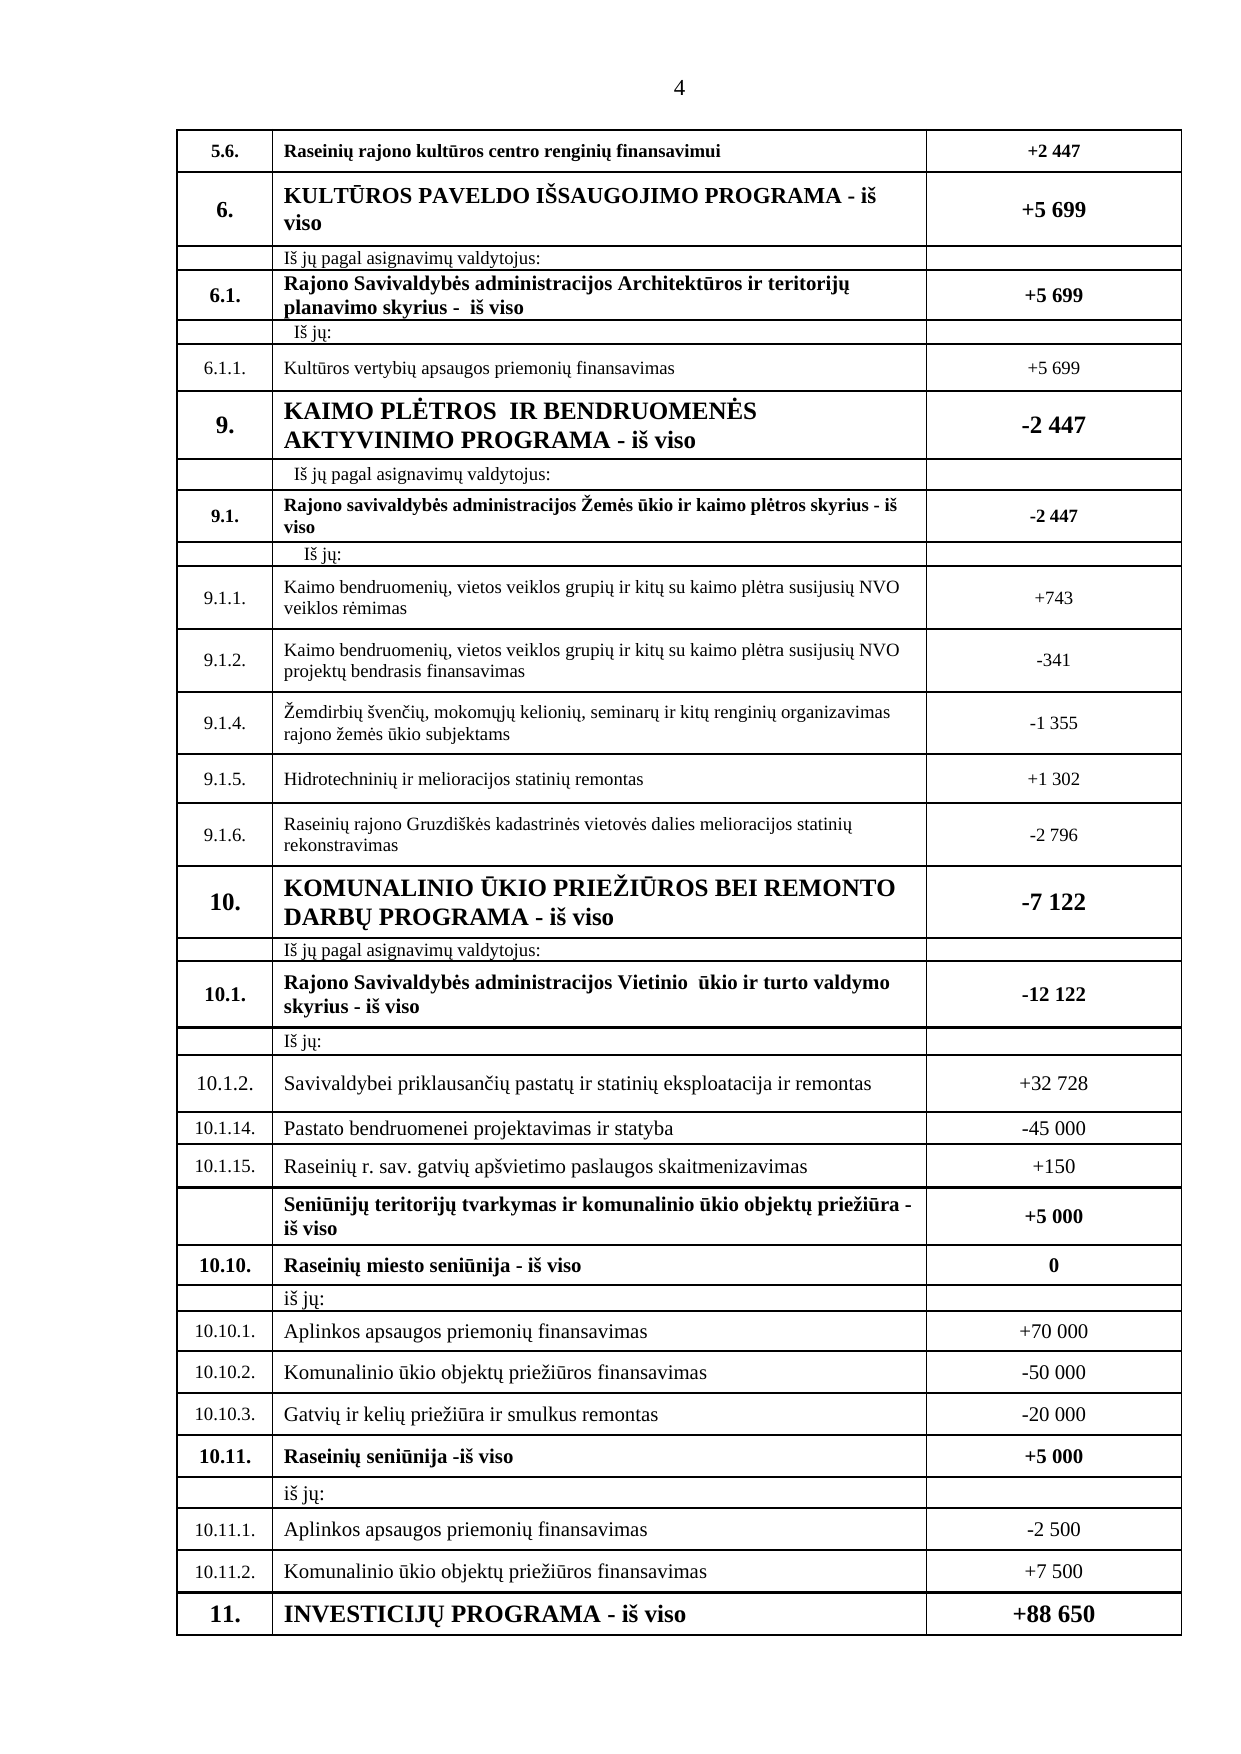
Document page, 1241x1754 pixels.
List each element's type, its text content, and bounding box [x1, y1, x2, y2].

table_cell 10.1. [178, 962, 272, 1026]
table_cell 6. [178, 173, 272, 245]
table_cell INVESTICIJŲ PROGRAMA - iš viso [273, 1594, 926, 1634]
table_cell -2 500 [927, 1509, 1181, 1549]
table_cell Rajono Savivaldybės administracijos Vietinio ūkio ir turto valdymo skyrius - iš viso [273, 962, 926, 1026]
table_cell 9.1.4. [178, 693, 272, 753]
table_cell KOMUNALINIO ŪKIO PRIEŽIŪROS BEI REMONTO DARBŲ PROGRAMA - iš viso [273, 867, 926, 937]
table_cell -2 447 [927, 491, 1181, 541]
table_cell Gatvių ir kelių priežiūra ir smulkus remontas [273, 1394, 926, 1434]
table_cell [178, 939, 272, 960]
table_cell [927, 247, 1181, 269]
table_cell Komunalinio ūkio objektų priežiūros finansavimas [273, 1551, 926, 1591]
table_cell +5 699 [927, 271, 1181, 319]
table_cell [178, 247, 272, 269]
table_cell 10. [178, 867, 272, 937]
table_cell +1 302 [927, 755, 1181, 802]
table_cell [178, 460, 272, 488]
table_cell 5.6. [178, 131, 272, 171]
table_cell Iš jų: [273, 1029, 926, 1054]
table_cell Iš jų pagal asignavimų valdytojus: [273, 247, 926, 269]
table_cell 10.10.1. [178, 1312, 272, 1350]
table_cell Rajono savivaldybės administracijos Žemės ūkio ir kaimo plėtros skyrius - iš viso [273, 491, 926, 541]
table_cell Iš jų pagal asignavimų valdytojus: [273, 460, 926, 488]
table_cell KAIMO PLĖTROS IR BENDRUOMENĖS AKTYVINIMO PROGRAMA - iš viso [273, 392, 926, 458]
table_cell 9. [178, 392, 272, 458]
table_cell +5 000 [927, 1436, 1181, 1476]
table_cell Komunalinio ūkio objektų priežiūros finansavimas [273, 1352, 926, 1392]
table_cell -2 796 [927, 804, 1181, 864]
table_cell 10.1.14. [178, 1113, 272, 1143]
table_cell 9.1.6. [178, 804, 272, 864]
table_cell Žemdirbių švenčių, mokomųjų kelionių, seminarų ir kitų renginių organizavimas rajono žemės ūkio subjektams [273, 693, 926, 753]
table_cell +5 000 [927, 1189, 1181, 1244]
table_cell 6.1. [178, 271, 272, 319]
table_cell +32 728 [927, 1056, 1181, 1111]
table_cell Seniūnijų teritorijų tvarkymas ir komunalinio ūkio objektų priežiūra - iš viso [273, 1189, 926, 1244]
table_cell +150 [927, 1145, 1181, 1186]
table_cell [178, 1478, 272, 1507]
table_cell -7 122 [927, 867, 1181, 937]
table_cell -2 447 [927, 392, 1181, 458]
table_cell -341 [927, 630, 1181, 691]
table_cell 9.1.2. [178, 630, 272, 691]
table_cell 10.11. [178, 1436, 272, 1476]
table_cell -50 000 [927, 1352, 1181, 1392]
table_cell 10.10.2. [178, 1352, 272, 1392]
table_cell 9.1.1. [178, 567, 272, 628]
table_cell [178, 1189, 272, 1244]
table_cell 10.1.15. [178, 1145, 272, 1186]
table_cell -20 000 [927, 1394, 1181, 1434]
table_cell 9.1. [178, 491, 272, 541]
table_cell +5 699 [927, 173, 1181, 245]
table_cell [927, 460, 1181, 488]
table_cell 10.11.1. [178, 1509, 272, 1549]
table_cell Kaimo bendruomenių, vietos veiklos grupių ir kitų su kaimo plėtra susijusių NVO projektų bendrasis finansavimas [273, 630, 926, 691]
table_cell [927, 1286, 1181, 1310]
table_cell Rajono Savivaldybės administracijos Architektūros ir teritorijų planavimo skyrius - iš viso [273, 271, 926, 319]
table_cell Iš jų: [273, 321, 926, 343]
table_cell +70 000 [927, 1312, 1181, 1350]
table_cell Raseinių seniūnija -iš viso [273, 1436, 926, 1476]
table_cell Kultūros vertybių apsaugos priemonių finansavimas [273, 345, 926, 390]
table_cell Aplinkos apsaugos priemonių finansavimas [273, 1312, 926, 1350]
table_cell 0 [927, 1246, 1181, 1284]
table_cell Raseinių miesto seniūnija - iš viso [273, 1246, 926, 1284]
table_cell Raseinių rajono kultūros centro renginių finansavimui [273, 131, 926, 171]
table_cell 6.1.1. [178, 345, 272, 390]
table_cell [927, 1478, 1181, 1507]
table_cell Raseinių rajono Gruzdiškės kadastrinės vietovės dalies melioracijos statinių rekonstravimas [273, 804, 926, 864]
table_cell 9.1.5. [178, 755, 272, 802]
table_cell KULTŪROS PAVELDO IŠSAUGOJIMO PROGRAMA - iš viso [273, 173, 926, 245]
table_cell -1 355 [927, 693, 1181, 753]
table_cell 11. [178, 1594, 272, 1634]
table_cell [927, 939, 1181, 960]
table_cell [178, 321, 272, 343]
table_cell [927, 321, 1181, 343]
table_cell Pastato bendruomenei projektavimas ir statyba [273, 1113, 926, 1143]
table_cell [178, 543, 272, 565]
table_cell Iš jų: [273, 543, 926, 565]
table_cell iš jų: [273, 1286, 926, 1310]
table_cell +88 650 [927, 1594, 1181, 1634]
table_cell +5 699 [927, 345, 1181, 390]
table_cell [927, 543, 1181, 565]
table_cell [178, 1029, 272, 1054]
table_cell [927, 1029, 1181, 1054]
table_cell +7 500 [927, 1551, 1181, 1591]
table_cell 10.10. [178, 1246, 272, 1284]
table_cell 10.1.2. [178, 1056, 272, 1111]
table_cell +2 447 [927, 131, 1181, 171]
table_cell 10.10.3. [178, 1394, 272, 1434]
table_cell -12 122 [927, 962, 1181, 1026]
table_cell Hidrotechninių ir melioracijos statinių remontas [273, 755, 926, 802]
table_cell Savivaldybei priklausančių pastatų ir statinių eksploatacija ir remontas [273, 1056, 926, 1111]
table_cell -45 000 [927, 1113, 1181, 1143]
table_cell Iš jų pagal asignavimų valdytojus: [273, 939, 926, 960]
table_cell +743 [927, 567, 1181, 628]
table_cell 10.11.2. [178, 1551, 272, 1591]
table_cell Aplinkos apsaugos priemonių finansavimas [273, 1509, 926, 1549]
table_cell Kaimo bendruomenių, vietos veiklos grupių ir kitų su kaimo plėtra susijusių NVO veiklos rėmimas [273, 567, 926, 628]
table_cell iš jų: [273, 1478, 926, 1507]
table_cell [178, 1286, 272, 1310]
table_cell Raseinių r. sav. gatvių apšvietimo paslaugos skaitmenizavimas [273, 1145, 926, 1186]
